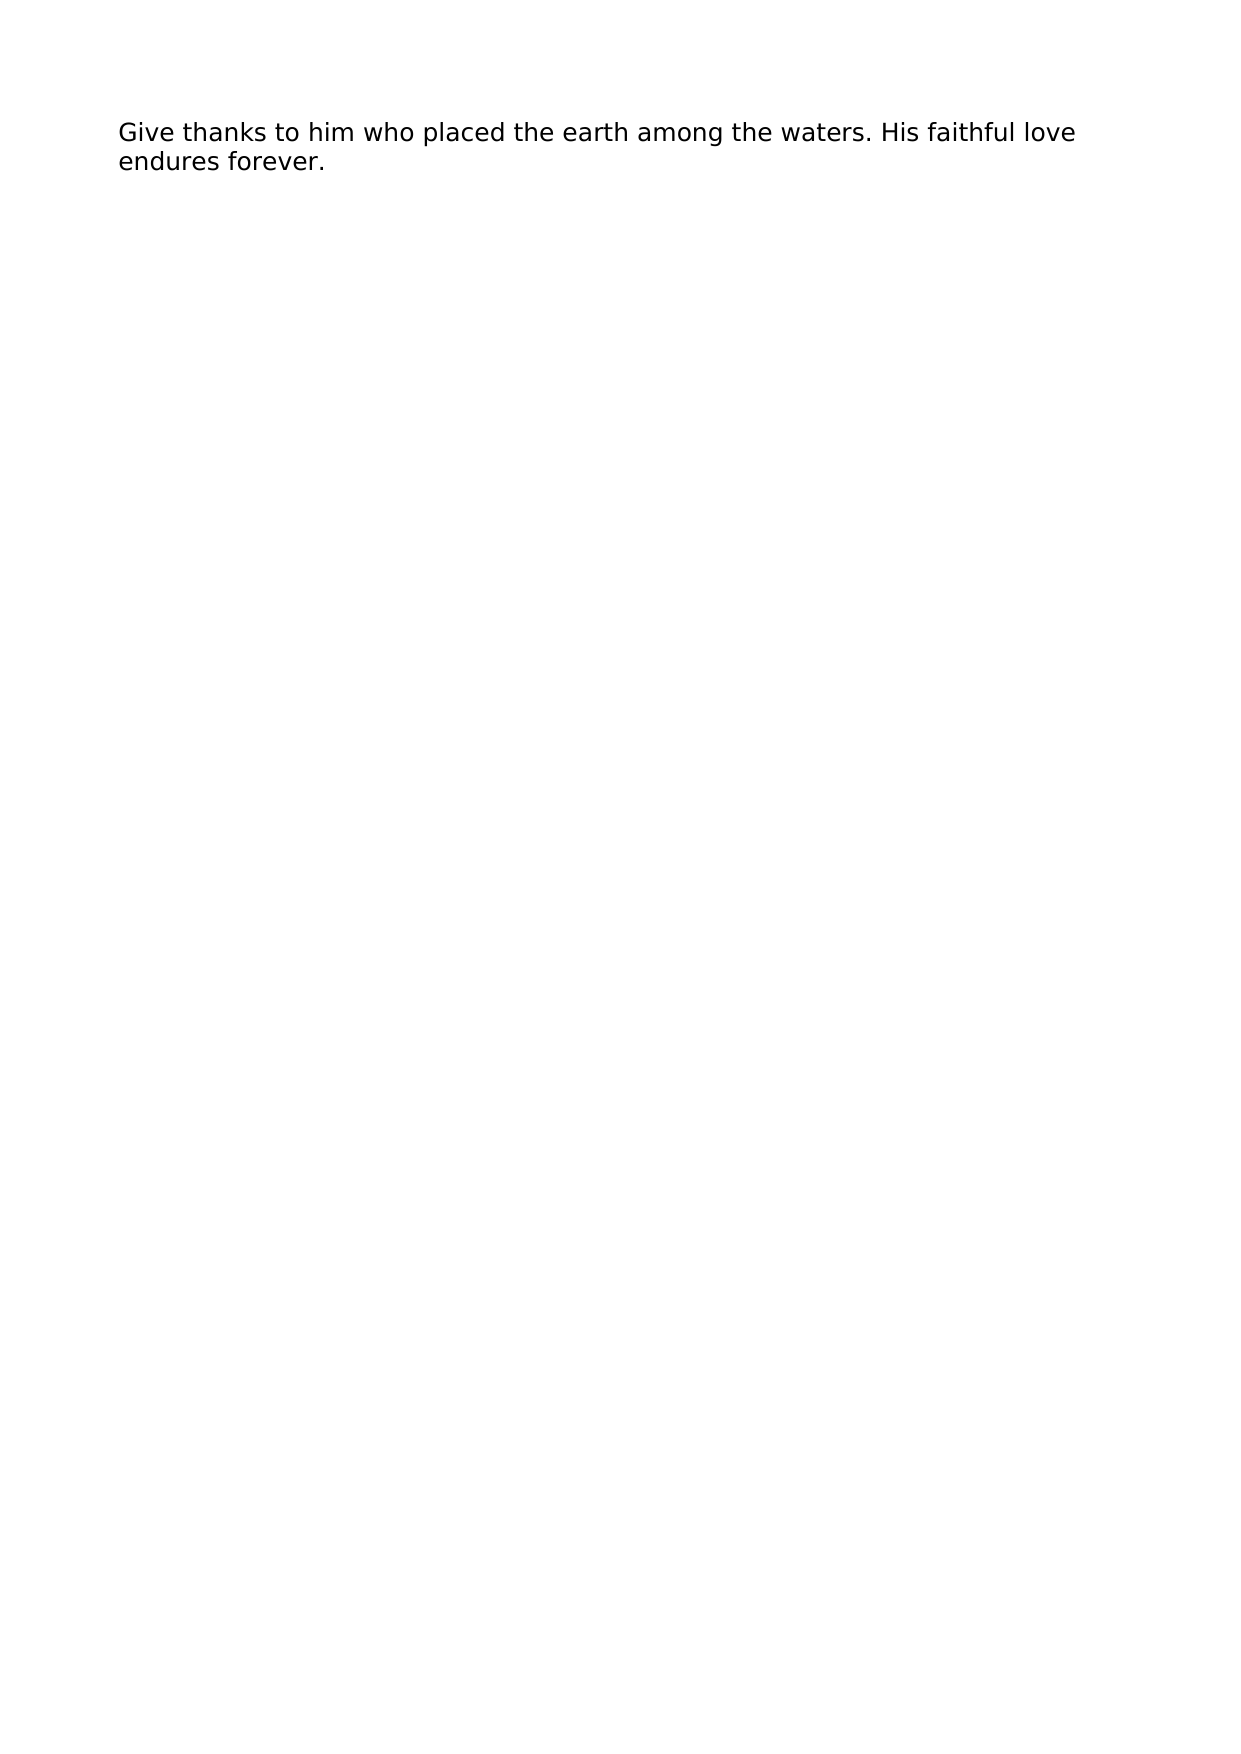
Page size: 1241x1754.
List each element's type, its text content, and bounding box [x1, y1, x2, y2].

text Give thanks to him who placed the earth among the waters. His faithful love endures forever. [118, 118, 1122, 176]
